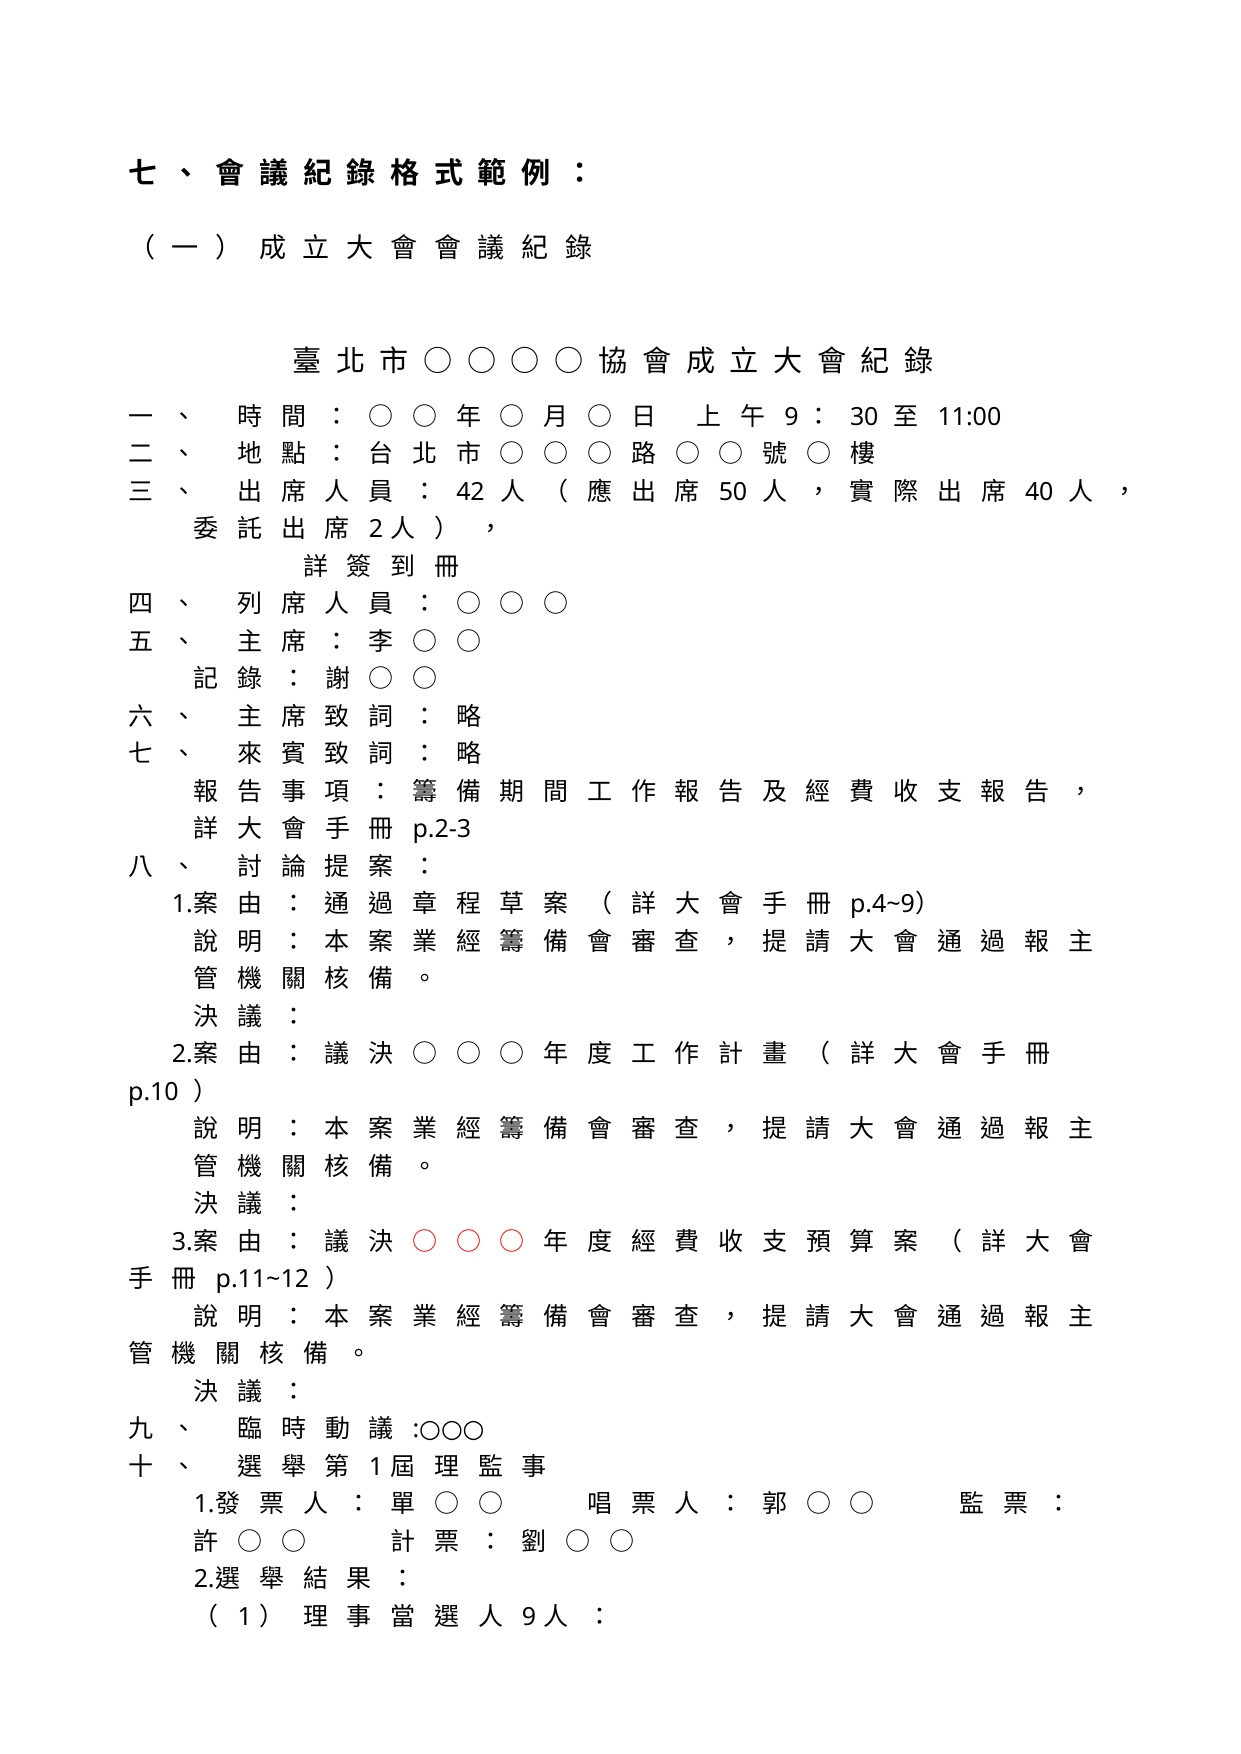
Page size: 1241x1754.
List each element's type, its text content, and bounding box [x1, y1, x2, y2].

text 臺北市○○○○協會成立大會紀錄 [128, 314, 1112, 389]
text 1.案由：通過章程草案（詳大會手冊p.4~9） [128, 877, 1112, 914]
list 選舉第1屆理監事 [128, 1439, 1112, 1477]
list 列席人員：○○○ [128, 577, 1112, 614]
text 決議： [178, 989, 1112, 1027]
text 說明：本案業經籌備會審查，提請大會通過報主管機關核備。 [128, 1289, 1112, 1364]
text 說明：本案業經籌備會審查，提請大會通過報主管機關核備。 [178, 914, 1112, 989]
text 3.案由：議決○○○年度經費收支預算案（詳大會手冊p.11~12） [128, 1214, 1112, 1289]
list 討論提案： [128, 839, 1112, 877]
text 報告事項：籌備期間工作報告及經費收支報告，詳大會手冊p.2-3 [178, 764, 1112, 839]
text （一）成立大會會議紀錄 [128, 202, 1068, 277]
text 1.發票人：單○○ 唱票人：郭○○ 監票：許○○ 計票：劉○○ [178, 1477, 1112, 1552]
text 說明：本案業經籌備會審查，提請大會通過報主管機關核備。 [178, 1102, 1112, 1177]
list 主席致詞：略 [128, 689, 1112, 727]
list 主席：李○○ 記錄：謝○○ [128, 614, 1112, 689]
text 2.選舉結果： [178, 1552, 1112, 1589]
list 時間：○○年○月○日 上午9：30至11:00 [128, 389, 1112, 427]
text 決議： [128, 1364, 1112, 1402]
text 七、會議紀錄格式範例： [128, 127, 1112, 202]
text 詳簽到冊 [128, 539, 1112, 577]
list 臨時動議:○○○ [128, 1402, 1112, 1439]
text （1）理事當選人9人： [178, 1589, 1112, 1627]
text 決議： [178, 1177, 1112, 1214]
list 出席人員：42人（應出席50人，實際出席40人，委託出席2人）， [128, 464, 1112, 539]
list 地點：台北市○○○路○○號○樓 [128, 427, 1112, 464]
list 來賓致詞：略 [128, 727, 1112, 764]
text 2.案由：議決○○○年度工作計畫（詳大會手冊p.10） [128, 1027, 1112, 1102]
